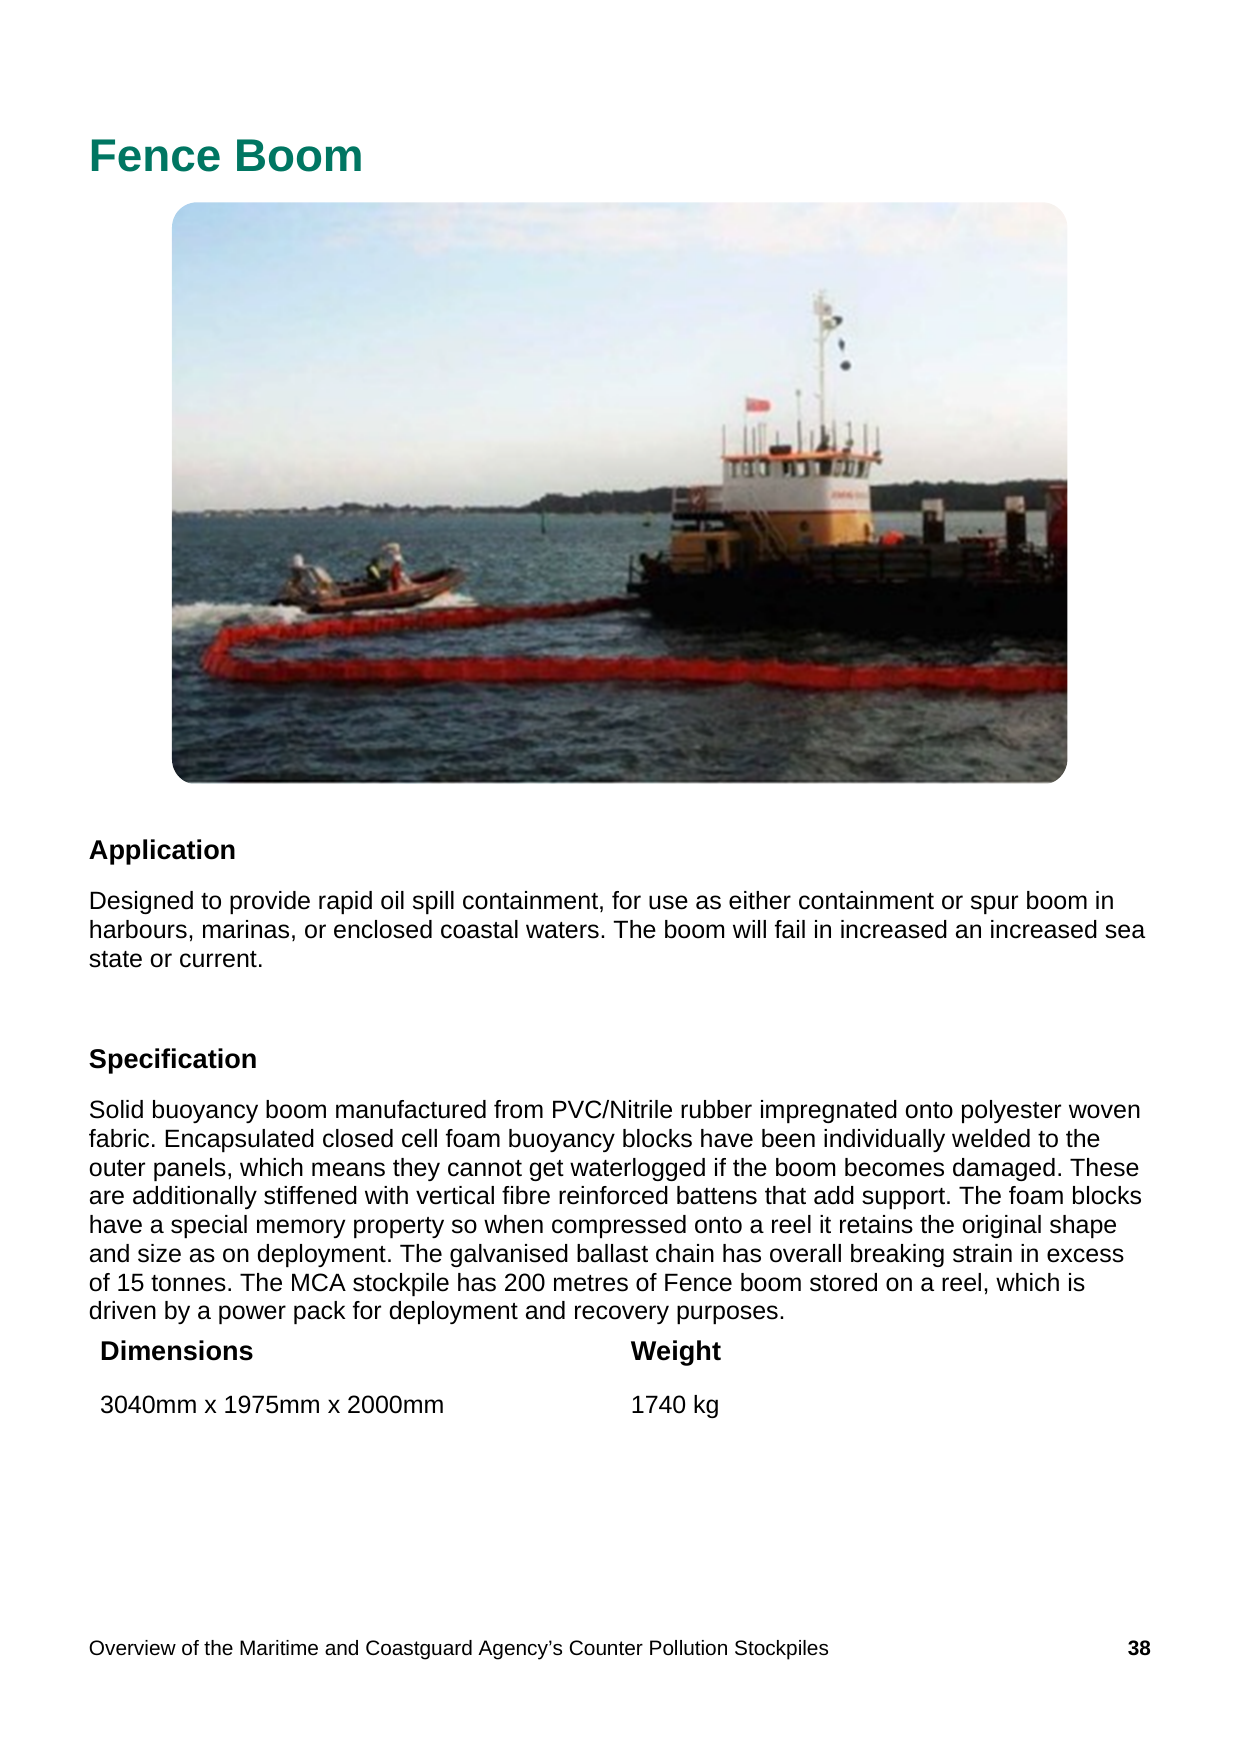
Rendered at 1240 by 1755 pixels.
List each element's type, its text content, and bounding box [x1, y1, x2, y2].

subtitle Application [89, 834, 1151, 865]
table_cell 1740 kg [619, 1379, 1150, 1429]
text Solid buoyancy boom manufactured from PVC/Nitrile rubber impregnated onto polyester woven fabric. Encapsulated closed cell foam buoyancy blocks have been individually welded to the outer panels, which means they cannot get waterlogged if the boom becomes damaged. These are additionally stiffened with vertical fibre reinforced battens that add support. The foam blocks have a special memory property so when compressed onto a reel it retains the original shape and size as on deployment. The galvanised ballast chain has overall breaking strain in excess of 15 tonnes. The MCA stockpile has 200 metres of Fence boom stored on a reel, which is driven by a power pack for deployment and recovery purposes. [89, 1095, 1151, 1325]
table_header Weight [619, 1335, 1150, 1379]
text Designed to provide rapid oil spill containment, for use as either containment or spur boom in harbours, marinas, or enclosed coastal waters. The boom will fail in increased an increased sea state or current. [89, 886, 1151, 972]
subtitle Fence Boom [89, 128, 1151, 181]
subtitle Specification [89, 1043, 1151, 1074]
table_cell 3040mm x 1975mm x 2000mm [89, 1379, 619, 1429]
table_header Dimensions [89, 1335, 619, 1379]
